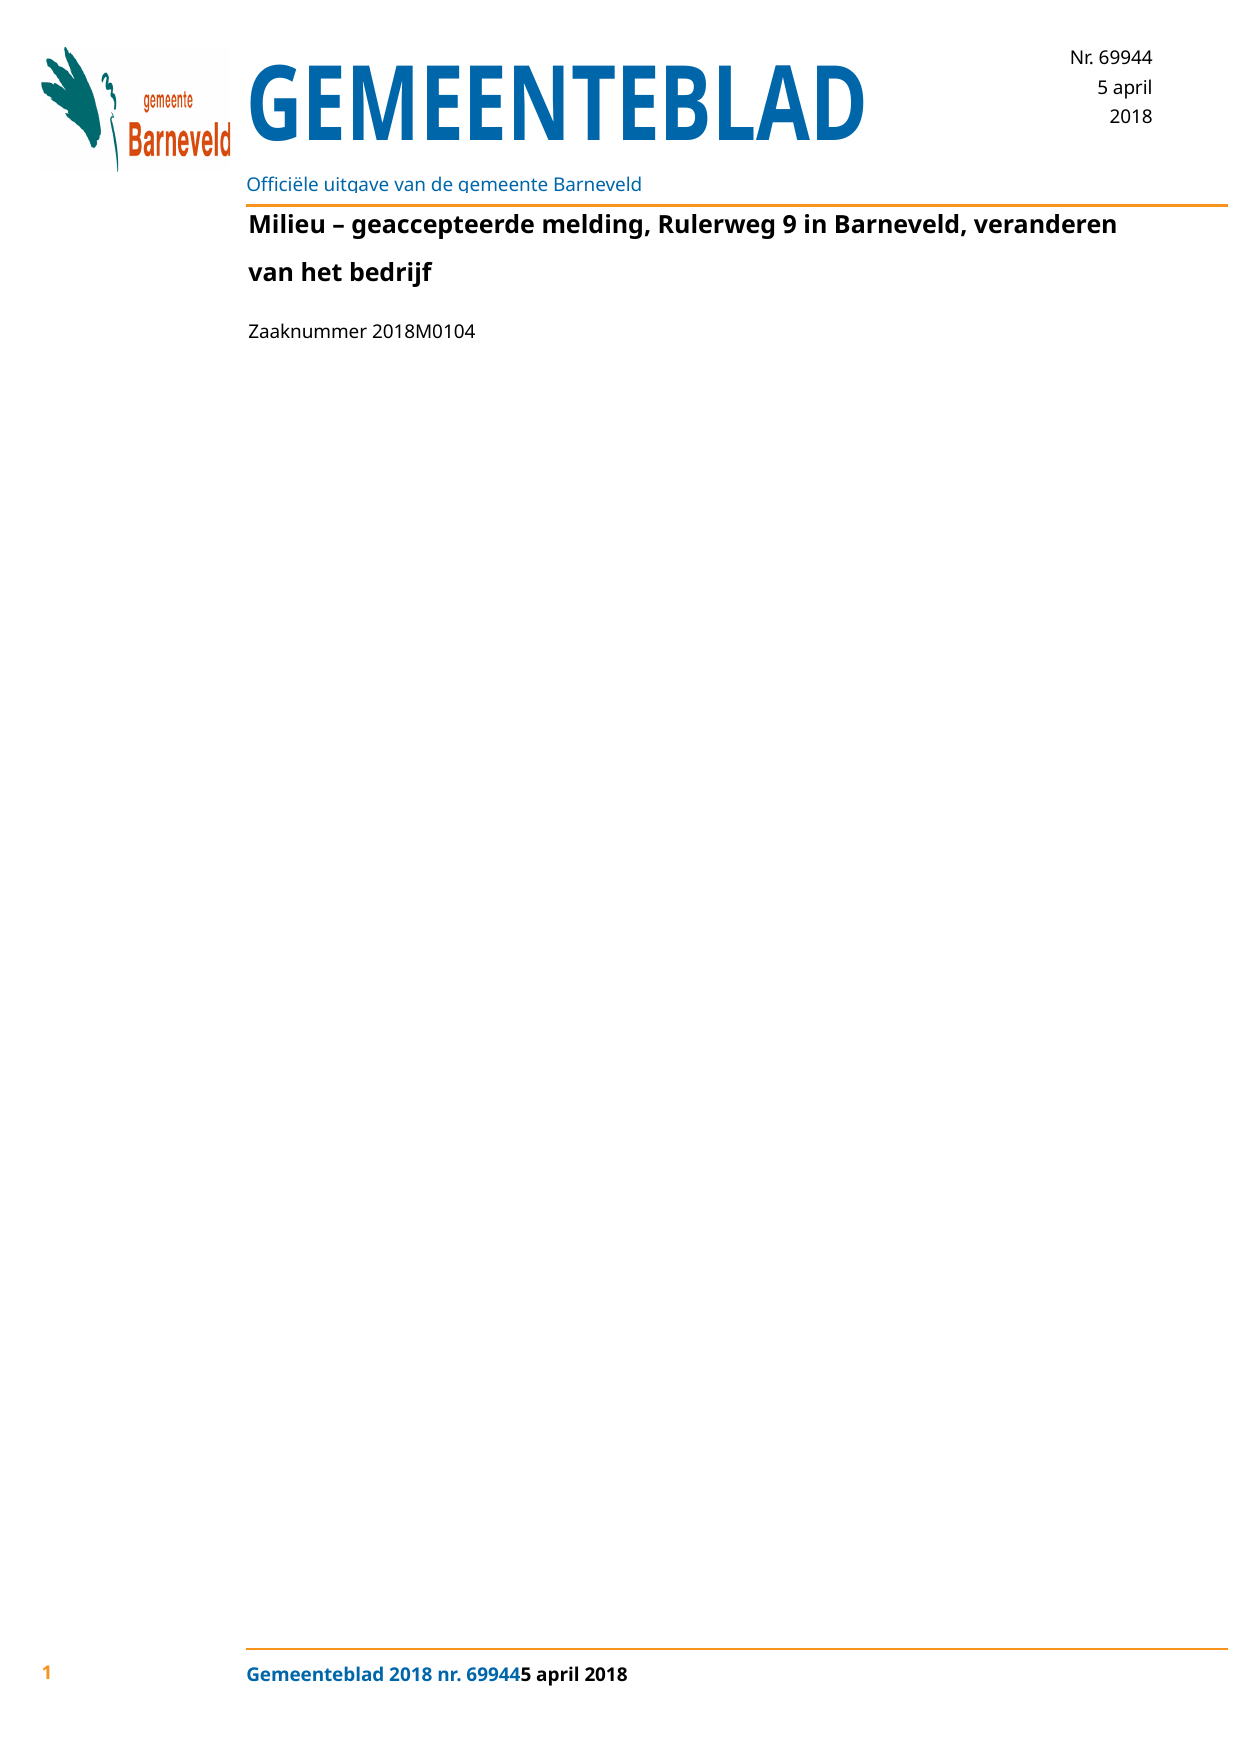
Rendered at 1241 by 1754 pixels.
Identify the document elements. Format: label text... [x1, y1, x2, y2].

text Milieu – geaccepteerde melding, Rulerweg 9 in Barneveld, veranderen van het bedrijf [248, 207, 1152, 288]
text Zaaknummer 2018M0104 [248, 318, 1152, 344]
picture [41, 47, 231, 172]
